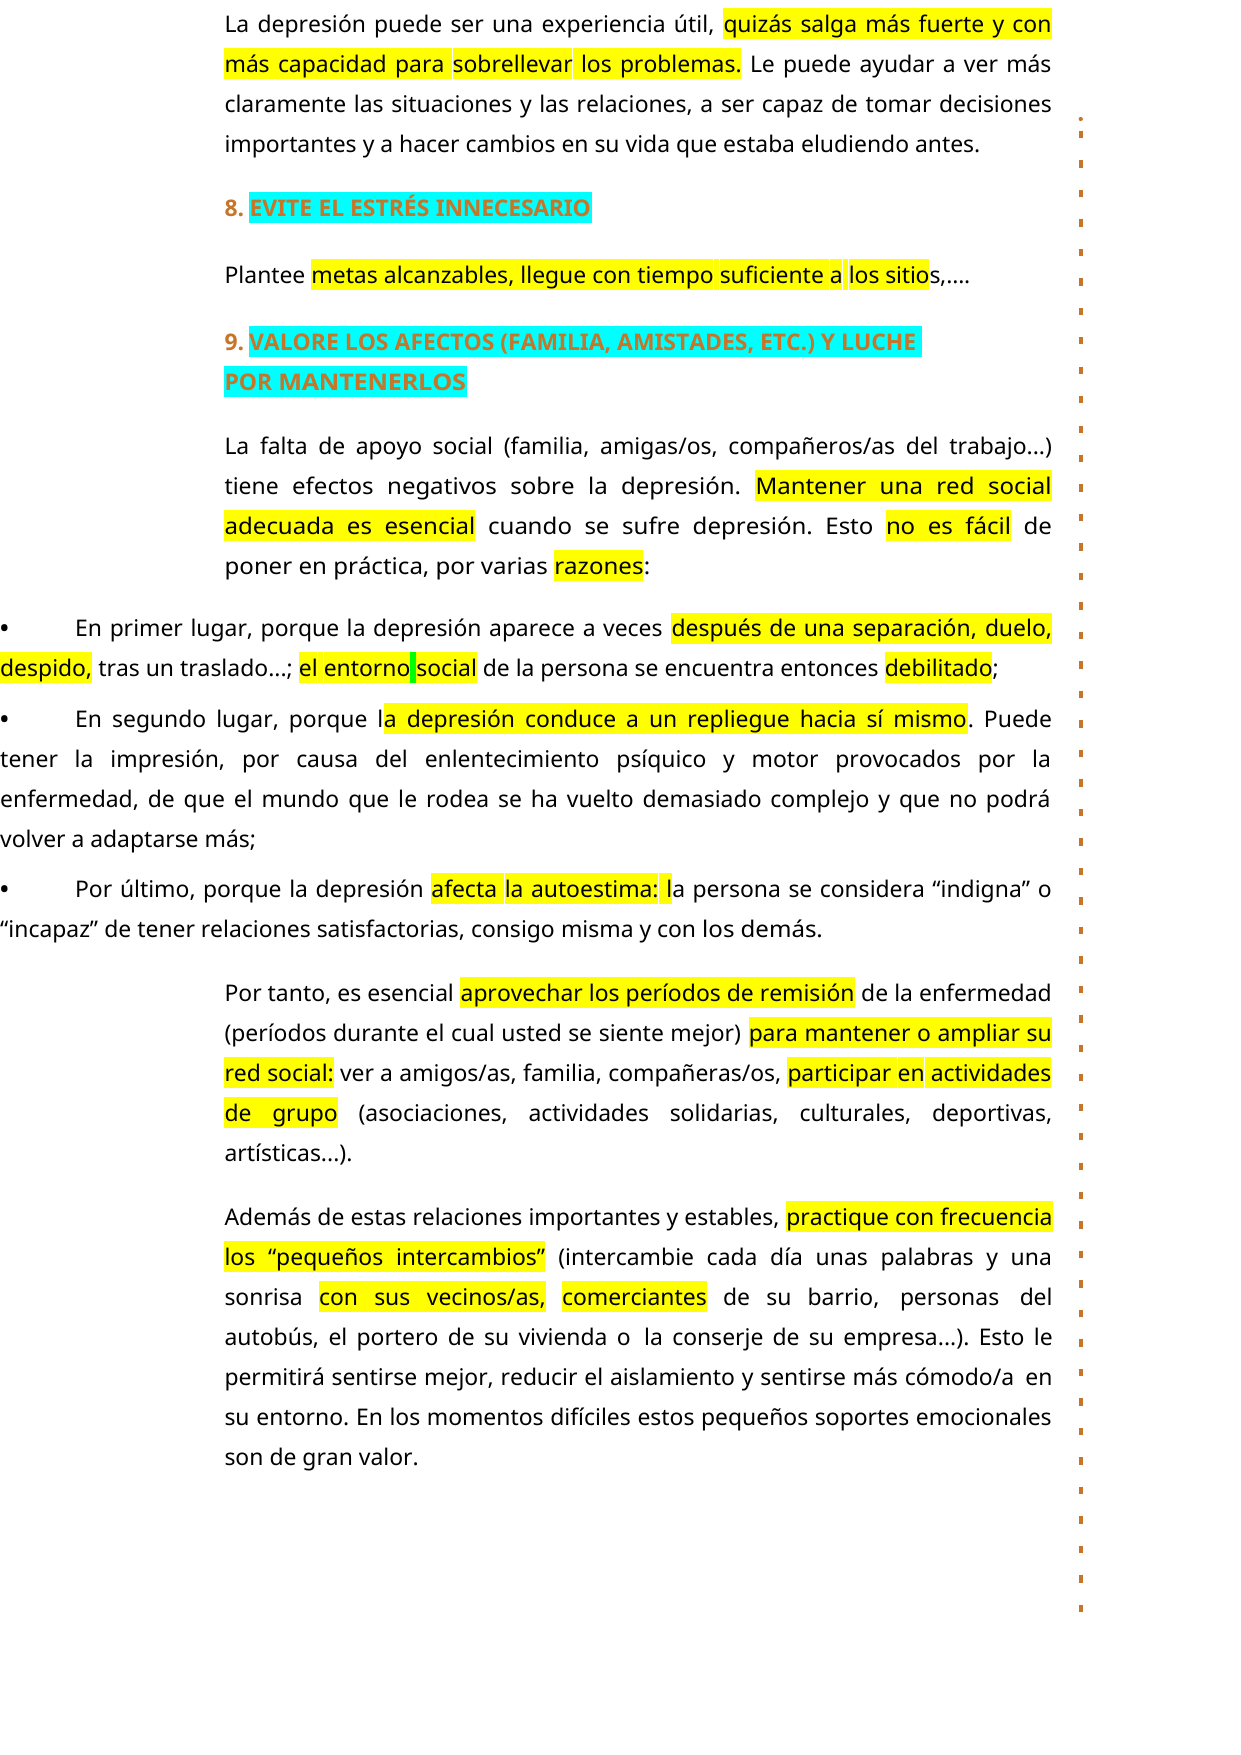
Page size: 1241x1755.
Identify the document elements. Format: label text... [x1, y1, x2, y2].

list VALORE LOS AFECTOS (FAMILIA, AMISTADES, ETC.) Y LUCHE POR MANTENERLOS [224, 326, 960, 397]
list En primer lugar, porque la depresión aparece a veces después de una separación, duelo, despido, tras un traslado...; el entorno social de la persona se encuentra entonces debilitado; [0, 612, 1052, 683]
text Por tanto, es esencial aprovechar los períodos de remisión de la enfermedad (períodos durante el cual usted se siente mejor) para mantener o ampliar su red social: ver a amigos/as, familia, compañeras/os, participar en actividades de grupo (asociaciones, actividades solidarias, culturales, deportivas, artísticas...). [224, 977, 1052, 1168]
text La depresión puede ser una experiencia útil, quizás salga más fuerte y con más capacidad para sobrellevar los problemas. Le puede ayudar a ver más claramente las situaciones y las relaciones, a ser capaz de tomar decisiones importantes y a hacer cambios en su vida que estaba eludiendo antes. [224, 8, 1052, 159]
list Por último, porque la depresión afecta la autoestima: la persona se considera “indigna” o “incapaz” de tener relaciones satisfactorias, consigo misma y con los demás. [0, 873, 1052, 944]
list EVITE EL ESTRÉS INNECESARIO [224, 192, 1241, 223]
text Además de estas relaciones importantes y estables, practique con frecuencia los “pequeños intercambios” (intercambie cada día unas palabras y una sonrisa con sus vecinos/as, comerciantes de su barrio, personas del autobús, el portero de su vivienda o la conserje de su empresa...). Esto le permitirá sentirse mejor, reducir el aislamiento y sentirse más cómodo/a en su entorno. En los momentos difíciles estos pequeños soportes emocionales son de gran valor. [224, 1201, 1053, 1472]
text La falta de apoyo social (familia, amigas/os, compañeros/as del trabajo...) tiene efectos negativos sobre la depresión. Mantener una red social adecuada es esencial cuando se sufre depresión. Esto no es fácil de poner en práctica, por varias razones: [224, 430, 1052, 581]
text Plantee metas alcanzables, llegue con tiempo suficiente a los sitios,…. [224, 259, 1241, 290]
list En segundo lugar, porque la depresión conduce a un repliegue hacia sí mismo. Puede tener la impresión, por causa del enlentecimiento psíquico y motor provocados por la enfermedad, de que el mundo que le rodea se ha vuelto demasiado complejo y que no podrá volver a adaptarse más; [0, 703, 1052, 854]
